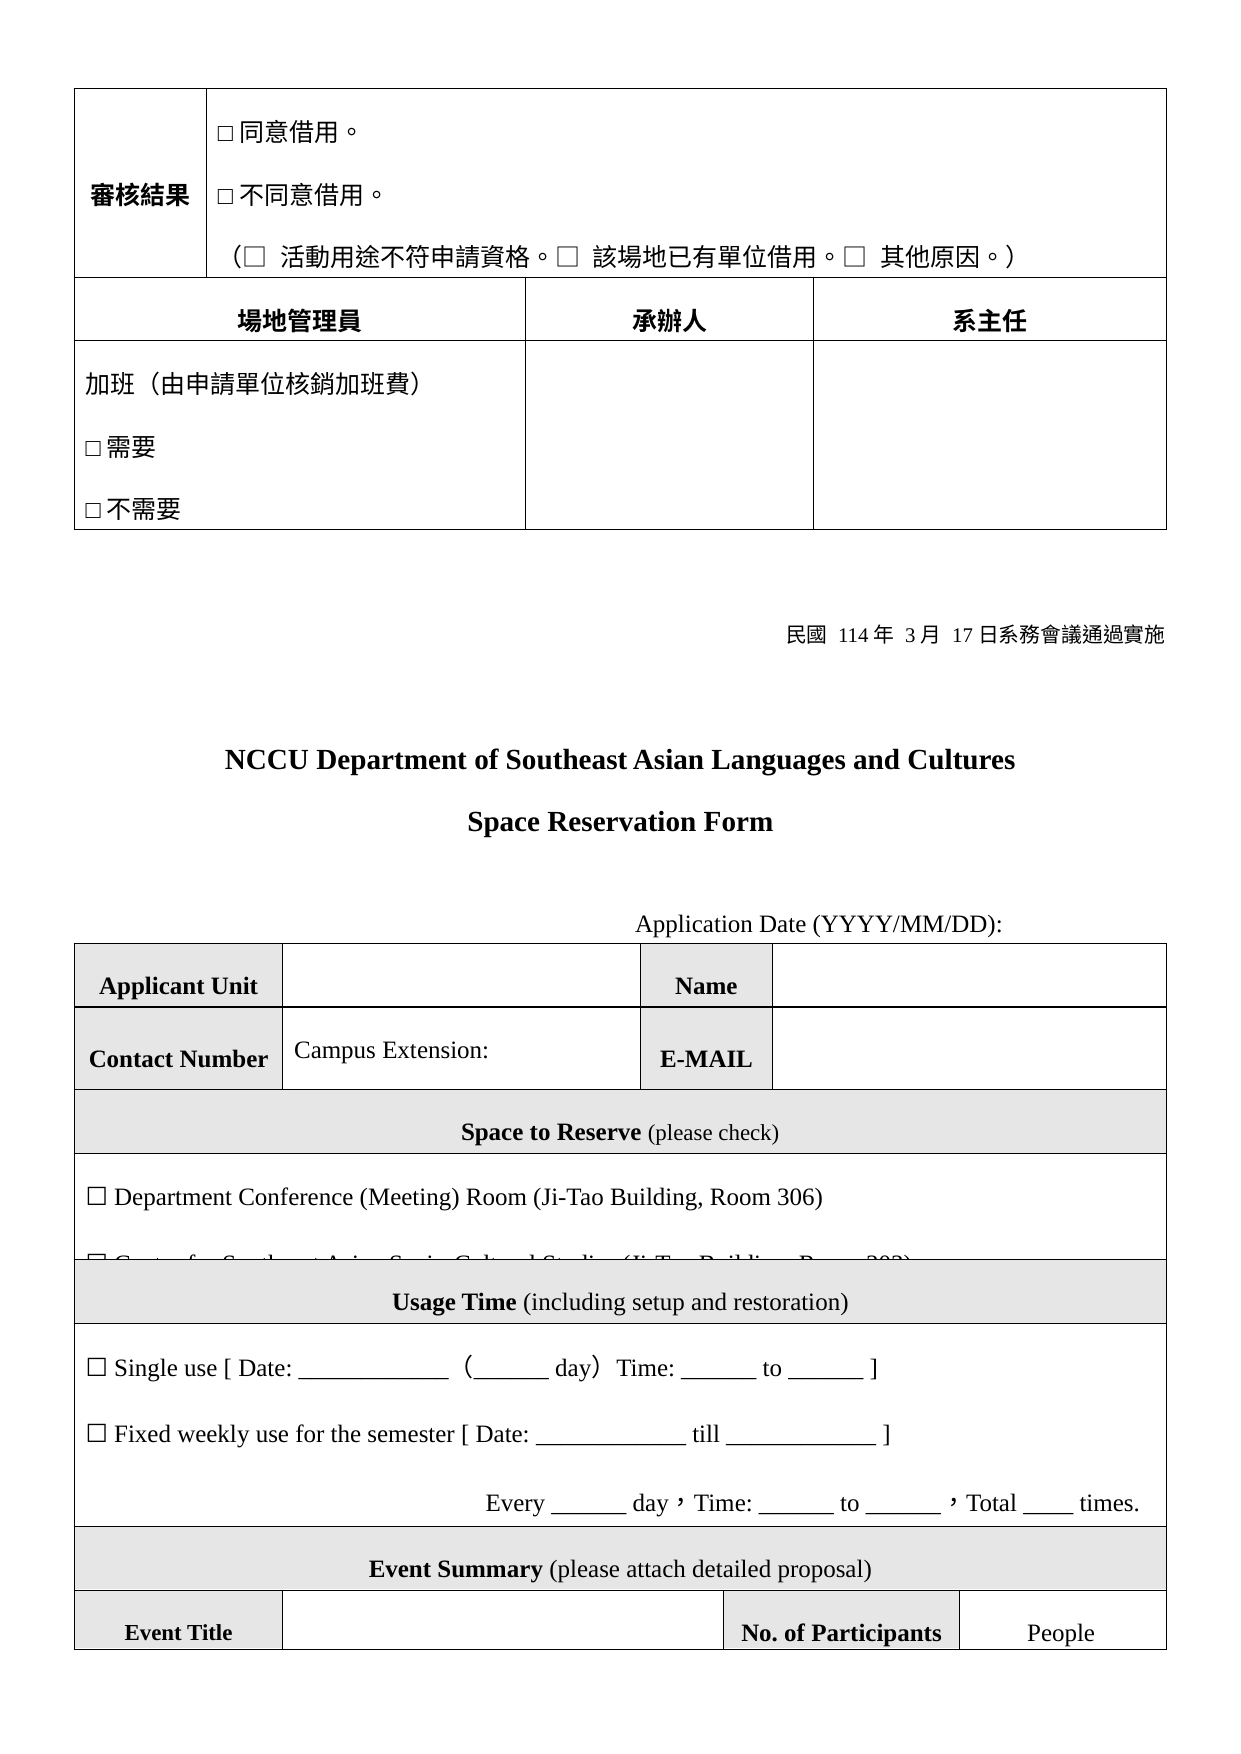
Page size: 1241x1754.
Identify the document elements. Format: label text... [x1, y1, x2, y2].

text Space Reservation Form [75, 780, 1165, 842]
table_cell 場地管理員 [75, 278, 525, 340]
table_cell Usage Time (including setup and restoration) [75, 1260, 1166, 1323]
text NCCU Department of Southeast Asian Languages and Cultures [75, 717, 1165, 780]
table_cell 審核結果 [75, 89, 206, 277]
table_cell [526, 341, 813, 529]
table_cell People [960, 1591, 1166, 1648]
table_header [283, 944, 640, 1006]
text 民國 114 年 3 月 17 日系務會議通過實施 [75, 592, 1165, 655]
table_cell E-MAIL [641, 1008, 772, 1089]
table_cell 承辦人 [526, 278, 813, 340]
table_cell [773, 1008, 1166, 1089]
table_cell [283, 1591, 723, 1648]
table_cell Event Summary (please attach detailed proposal) [75, 1527, 1166, 1589]
text Application Date (YYYY/MM/DD): 日 [75, 880, 1165, 943]
table_cell □ 同意借用。 □ 不同意借用。 （□ 活動用途不符申請資格。□ 該場地已有單位借用。□ 其他原因。） [207, 89, 1166, 277]
table_header Applicant Unit [75, 944, 282, 1006]
table_cell Event Title [75, 1591, 282, 1648]
table_header [773, 944, 1166, 1006]
table_cell 系主任 [814, 278, 1166, 340]
table_cell Contact Number [75, 1008, 282, 1089]
table_cell Space to Reserve (please check) [75, 1090, 1166, 1153]
table_cell 加班（由申請單位核銷加班費） □ 需要 □ 不需要 [75, 341, 525, 529]
table_cell ☐ Single use [ Date: ____________（______ day）Time: ______ to ______ ] ☐ Fixed weekly use for the semester [ Date: ____________ till ____________ ] Every ______ day，Time: ______ to ______，Total ____ times. [75, 1324, 1166, 1526]
table_cell ☐ Department Conference (Meeting) Room (Ji-Tao Building, Room 306) ☐ Center for Southeast Asian Socio-Cultural Studies (Ji-Tao Building, Room 303) [75, 1154, 1166, 1259]
table_header Name [641, 944, 772, 1006]
table_cell No. of Participants [724, 1591, 959, 1648]
table_cell [814, 341, 1166, 529]
table_cell Campus Extension: Mobile: [283, 1008, 640, 1089]
